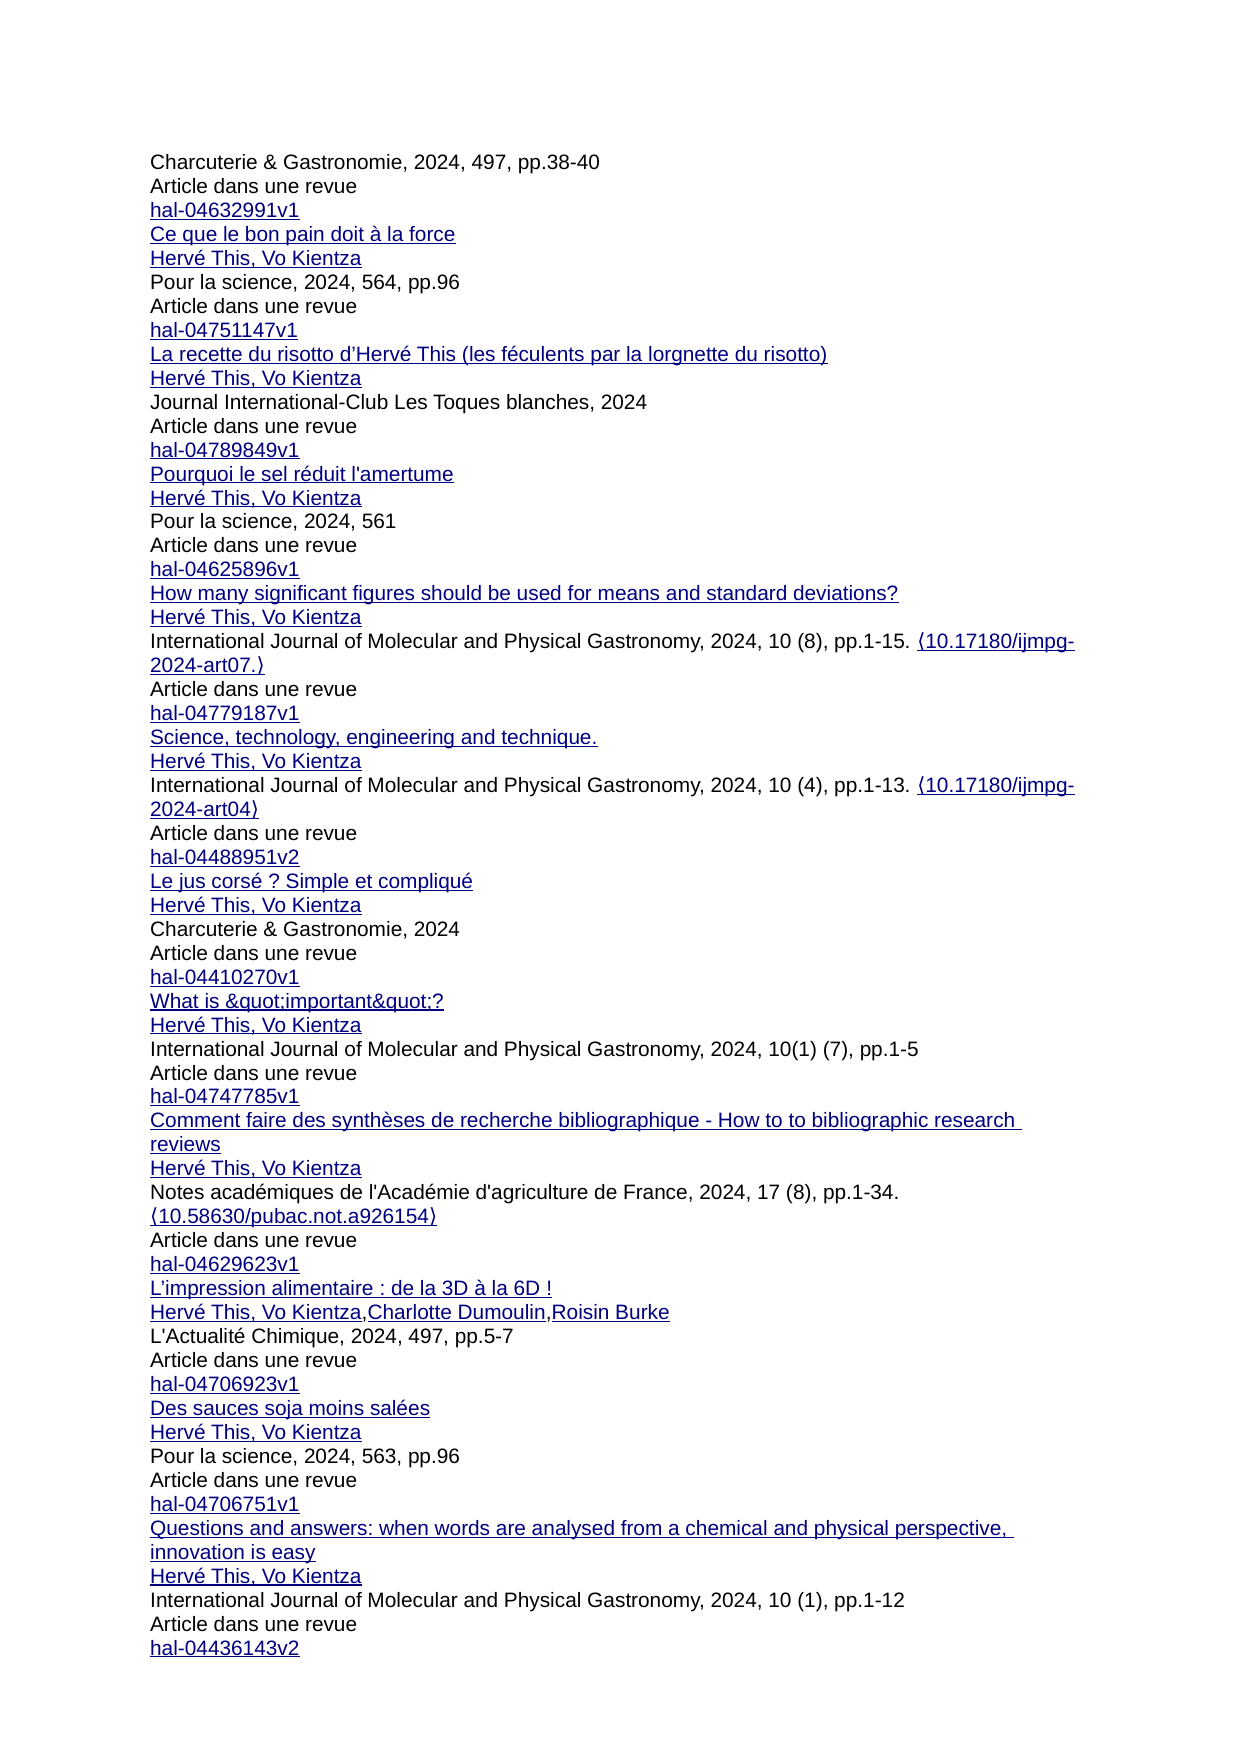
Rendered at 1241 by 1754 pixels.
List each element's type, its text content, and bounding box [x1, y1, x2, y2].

table_cell La recette du risotto d’Hervé This (les féculents par la lorgnette du risotto) Hervé This, Vo Kientza Journal International-Club Les Toques blanches, 2024 Article dans une revue hal-04789849v1 [150, 342, 1090, 461]
table_cell Science, technology, engineering and technique. Hervé This, Vo Kientza International Journal of Molecular and Physical Gastronomy, 2024, 10 (4), pp.1-13. ⟨10.17180/ijmpg-2024-art04⟩ Article dans une revue hal-04488951v2 [150, 725, 1090, 869]
table_cell Pourquoi le sel réduit l'amertume Hervé This, Vo Kientza Pour la science, 2024, 561 Article dans une revue hal-04625896v1 [150, 461, 1090, 581]
table_cell Charcuterie & Gastronomie, 2024, 497, pp.38-40 Article dans une revue hal-04632991v1 [150, 150, 1090, 222]
table_cell Questions and answers: when words are analysed from a chemical and physical perspective, innovation is easy Hervé This, Vo Kientza International Journal of Molecular and Physical Gastronomy, 2024, 10 (1), pp.1-12 Article dans une revue hal-04436143v2 [150, 1516, 1090, 1659]
table_cell Le jus corsé ? Simple et compliqué Hervé This, Vo Kientza Charcuterie & Gastronomie, 2024 Article dans une revue hal-04410270v1 [150, 869, 1090, 988]
table_cell Ce que le bon pain doit à la force Hervé This, Vo Kientza Pour la science, 2024, 564, pp.96 Article dans une revue hal-04751147v1 [150, 222, 1090, 342]
table_cell L’impression alimentaire : de la 3D à la 6D ! Hervé This, Vo Kientza,Charlotte Dumoulin,Roisin Burke L'Actualité Chimique, 2024, 497, pp.5-7 Article dans une revue hal-04706923v1 [150, 1276, 1090, 1396]
table_cell Des sauces soja moins salées Hervé This, Vo Kientza Pour la science, 2024, 563, pp.96 Article dans une revue hal-04706751v1 [150, 1396, 1090, 1516]
table_cell How many significant figures should be used for means and standard deviations? Hervé This, Vo Kientza International Journal of Molecular and Physical Gastronomy, 2024, 10 (8), pp.1-15. ⟨10.17180/ijmpg-2024-art07.⟩ Article dans une revue hal-04779187v1 [150, 581, 1090, 725]
table_cell Comment faire des synthèses de recherche bibliographique - How to to bibliographic research reviews Hervé This, Vo Kientza Notes académiques de l'Académie d'agriculture de France, 2024, 17 (8), pp.1-34. ⟨10.58630/pubac.not.a926154⟩ Article dans une revue hal-04629623v1 [150, 1108, 1090, 1276]
table_cell What is &quot;important&quot;? Hervé This, Vo Kientza International Journal of Molecular and Physical Gastronomy, 2024, 10(1) (7), pp.1-5 Article dans une revue hal-04747785v1 [150, 989, 1090, 1108]
